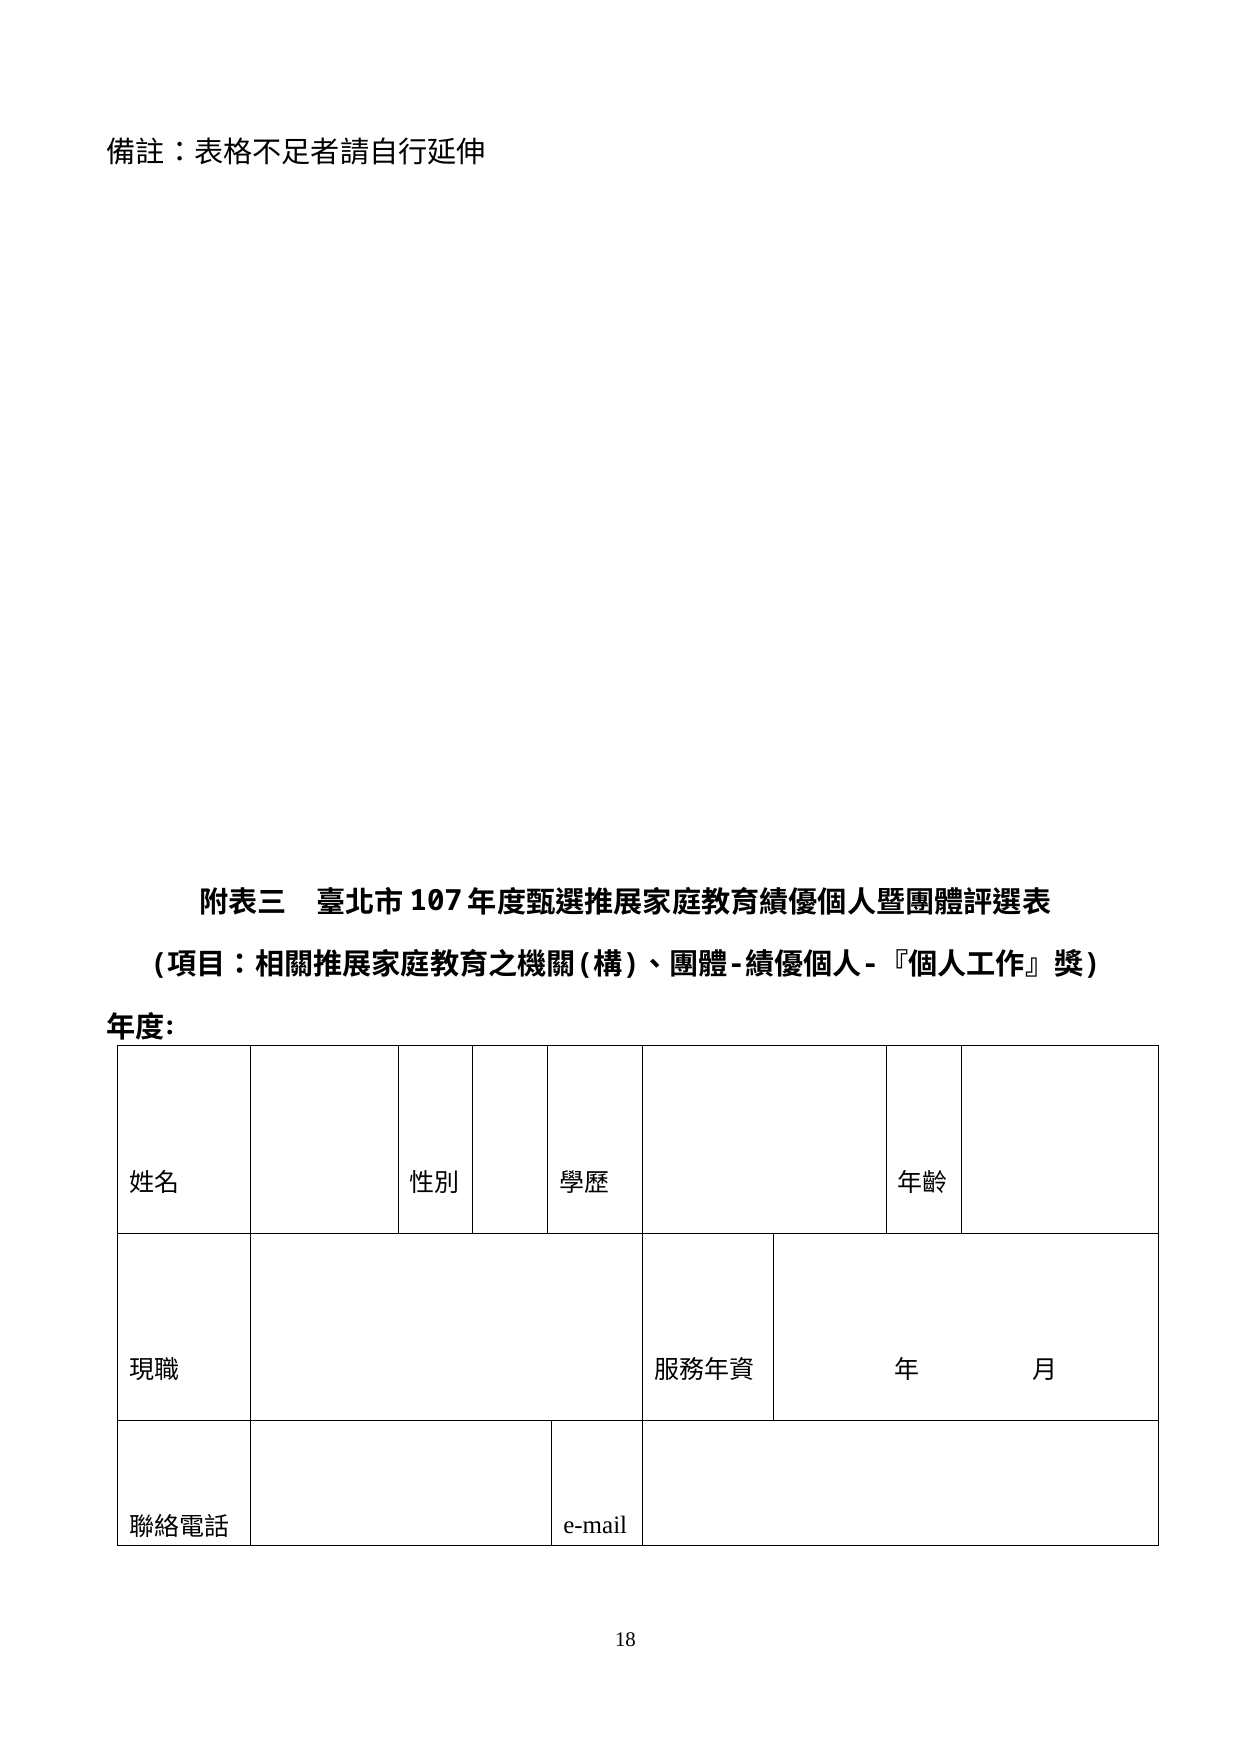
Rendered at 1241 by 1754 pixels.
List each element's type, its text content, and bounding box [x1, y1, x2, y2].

table_header [473, 1046, 547, 1233]
table_cell [251, 1421, 551, 1545]
text (項目：相關推展家庭教育之機關(構)、團體-績優個人-『個人工作』獎) [106, 920, 1144, 983]
table_cell [251, 1234, 642, 1420]
table_cell 年 月 [774, 1234, 1158, 1420]
table_cell 現職 [118, 1234, 250, 1420]
table_header [251, 1046, 398, 1233]
table_header 性別 [399, 1046, 472, 1233]
table_header 學歷 [548, 1046, 642, 1233]
table_cell [643, 1421, 1158, 1545]
table_header 年齡 [887, 1046, 961, 1233]
table_cell 服務年資 [643, 1234, 773, 1420]
table_header [643, 1046, 886, 1233]
table_header [962, 1046, 1158, 1233]
text 備註：表格不足者請自行延伸 [106, 108, 1144, 170]
table_header 姓名 [118, 1046, 250, 1233]
table_cell 聯絡電話 [118, 1421, 250, 1545]
text 附表三 臺北市107年度甄選推展家庭教育績優個人暨團體評選表 [106, 858, 1144, 920]
text 年度: [106, 983, 1144, 1045]
table_cell e-mail [552, 1421, 642, 1545]
